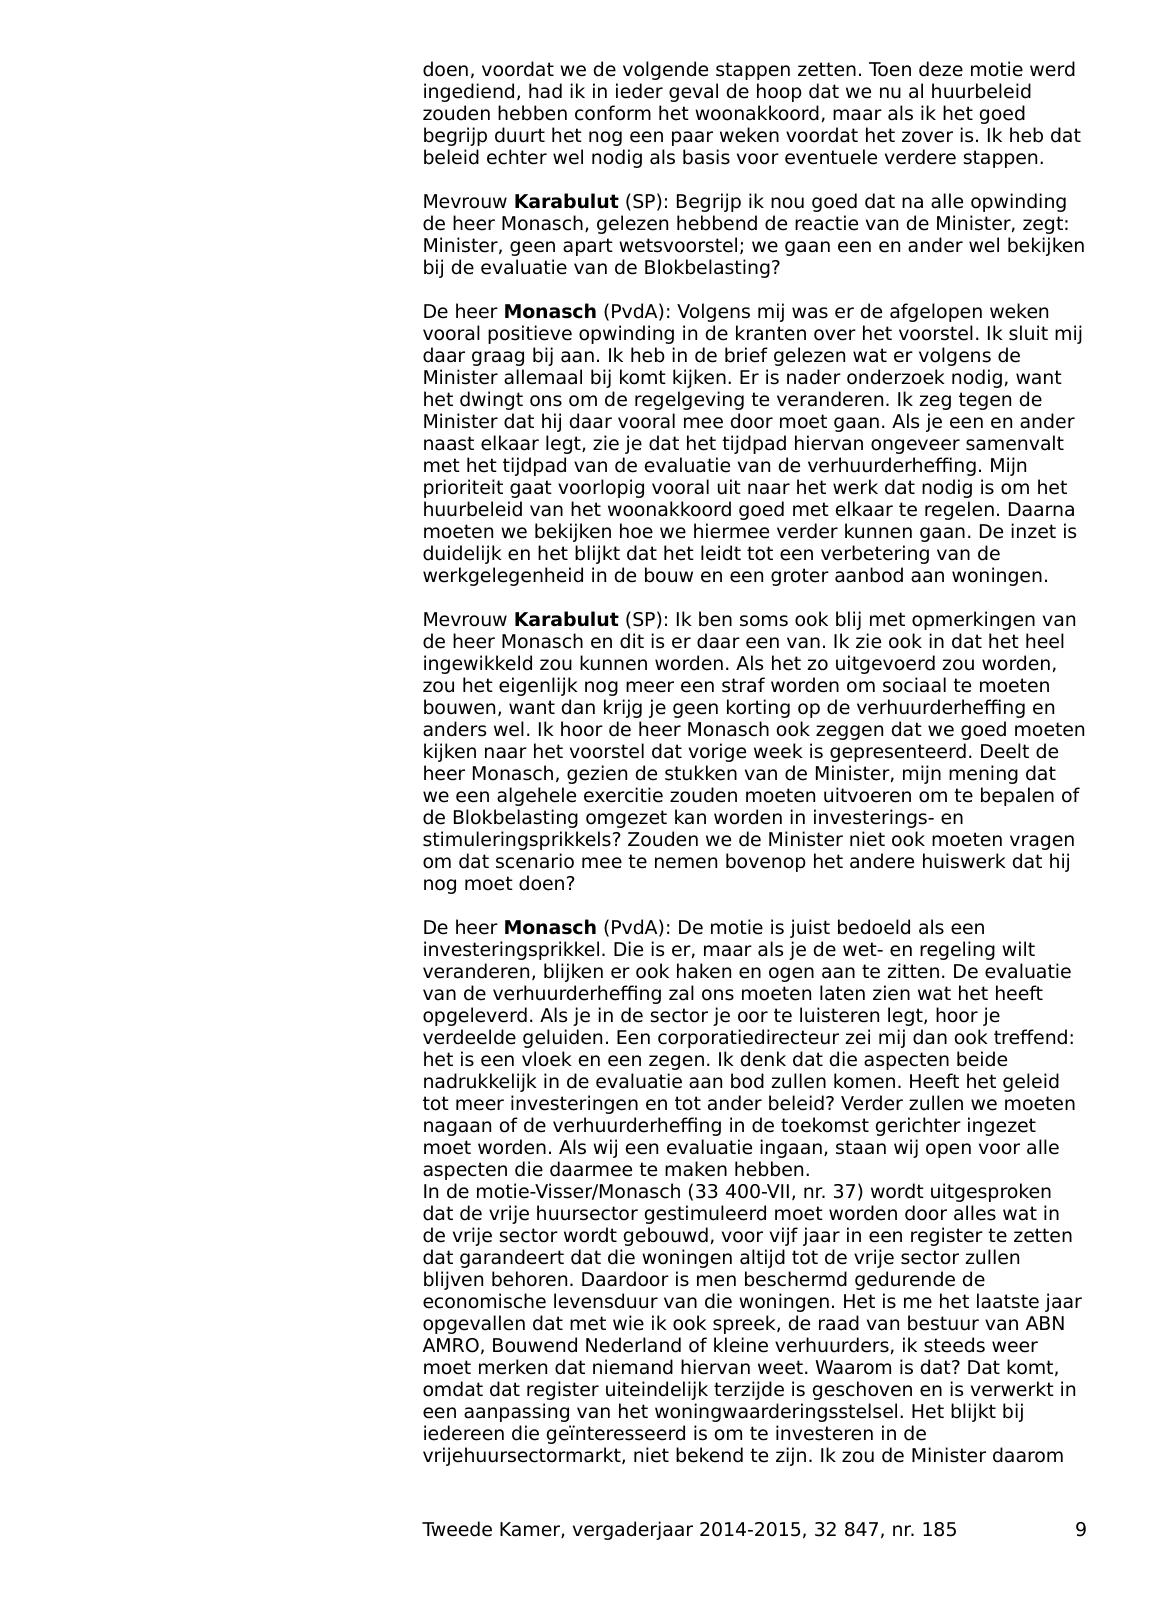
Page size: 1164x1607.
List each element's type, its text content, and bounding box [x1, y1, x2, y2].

text In de motie-Visser/Monasch (33 400-VII, nr. 37) wordt uitgesproken dat de vrije huursector gestimuleerd moet worden door alles wat in de vrije sector wordt gebouwd, voor vijf jaar in een register te zetten dat garandeert dat die woningen altijd tot de vrije sector zullen blijven behoren. Daardoor is men beschermd gedurende de economische levensduur van die woningen. Het is me het laatste jaar opgevallen dat met wie ik ook spreek, de raad van bestuur van ABN AMRO, Bouwend Nederland of kleine verhuurders, ik steeds weer moet merken dat niemand hiervan weet. Waarom is dat? Dat komt, omdat dat register uiteindelijk terzijde is geschoven en is verwerkt in een aanpassing van het woningwaarderingsstelsel. Het blijkt bij iedereen die geïnteresseerd is om te investeren in de vrijehuursectormarkt, niet bekend te zijn. Ik zou de Minister daarom [422, 1181, 1087, 1467]
text De heer Monasch (PvdA): Volgens mij was er de afgelopen weken vooral positieve opwinding in de kranten over het voorstel. Ik sluit mij daar graag bij aan. Ik heb in de brief gelezen wat er volgens de Minister allemaal bij komt kijken. Er is nader onderzoek nodig, want het dwingt ons om de regelgeving te veranderen. Ik zeg tegen de Minister dat hij daar vooral mee door moet gaan. Als je een en ander naast elkaar legt, zie je dat het tijdpad hiervan ongeveer samenvalt met het tijdpad van de evaluatie van de verhuurderheffing. Mijn prioriteit gaat voorlopig vooral uit naar het werk dat nodig is om het huurbeleid van het woonakkoord goed met elkaar te regelen. Daarna moeten we bekijken hoe we hiermee verder kunnen gaan. De inzet is duidelijk en het blijkt dat het leidt tot een verbetering van de werkgelegenheid in de bouw en een groter aanbod aan woningen. [422, 301, 1087, 587]
text Mevrouw Karabulut (SP): Ik ben soms ook blij met opmerkingen van de heer Monasch en dit is er daar een van. Ik zie ook in dat het heel ingewikkeld zou kunnen worden. Als het zo uitgevoerd zou worden, zou het eigenlijk nog meer een straf worden om sociaal te moeten bouwen, want dan krijg je geen korting op de verhuurderheffing en anders wel. Ik hoor de heer Monasch ook zeggen dat we goed moeten kijken naar het voorstel dat vorige week is gepresenteerd. Deelt de heer Monasch, gezien de stukken van de Minister, mijn mening dat we een algehele exercitie zouden moeten uitvoeren om te bepalen of de Blokbelasting omgezet kan worden in investerings- en stimuleringsprikkels? Zouden we de Minister niet ook moeten vragen om dat scenario mee te nemen bovenop het andere huiswerk dat hij nog moet doen? [422, 609, 1087, 895]
text Mevrouw Karabulut (SP): Begrijp ik nou goed dat na alle opwinding de heer Monasch, gelezen hebbend de reactie van de Minister, zegt: Minister, geen apart wetsvoorstel; we gaan een en ander wel bekijken bij de evaluatie van de Blokbelasting? [422, 191, 1087, 279]
text De heer Monasch (PvdA): De motie is juist bedoeld als een investeringsprikkel. Die is er, maar als je de wet- en regeling wilt veranderen, blijken er ook haken en ogen aan te zitten. De evaluatie van de verhuurderheffing zal ons moeten laten zien wat het heeft opgeleverd. Als je in de sector je oor te luisteren legt, hoor je verdeelde geluiden. Een corporatiedirecteur zei mij dan ook treffend: het is een vloek en een zegen. Ik denk dat die aspecten beide nadrukkelijk in de evaluatie aan bod zullen komen. Heeft het geleid tot meer investeringen en tot ander beleid? Verder zullen we moeten nagaan of de verhuurderheffing in de toekomst gerichter ingezet moet worden. Als wij een evaluatie ingaan, staan wij open voor alle aspecten die daarmee te maken hebben. [422, 917, 1087, 1181]
text doen, voordat we de volgende stappen zetten. Toen deze motie werd ingediend, had ik in ieder geval de hoop dat we nu al huurbeleid zouden hebben conform het woonakkoord, maar als ik het goed begrijp duurt het nog een paar weken voordat het zover is. Ik heb dat beleid echter wel nodig als basis voor eventuele verdere stappen. [422, 59, 1087, 169]
